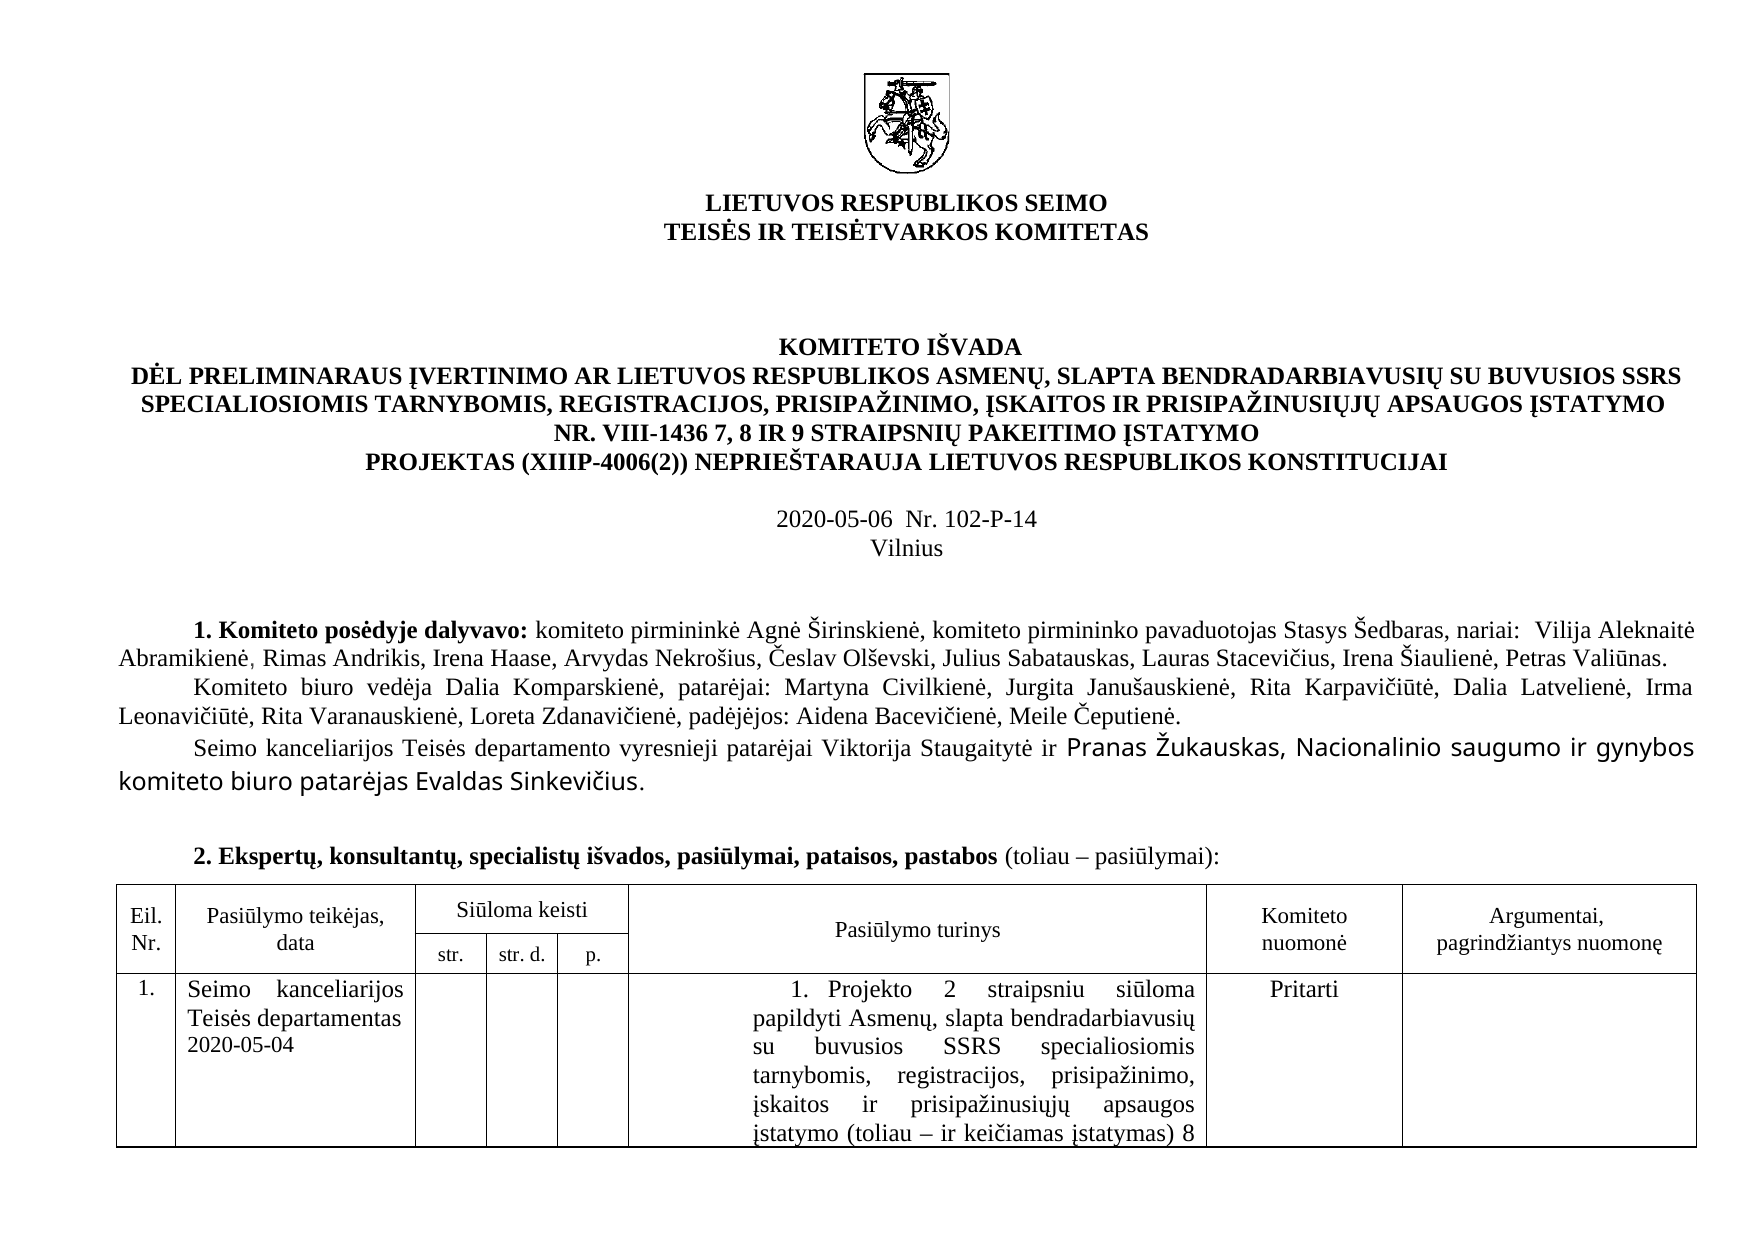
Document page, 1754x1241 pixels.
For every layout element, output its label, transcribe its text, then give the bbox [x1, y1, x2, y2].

table_header Eil. Nr. [117, 885, 175, 973]
table_cell [558, 974, 628, 1146]
text 2020-05-06 Nr. 102-P-14 [118, 504, 1695, 533]
table_header Argumentai, pagrindžiantys nuomonę [1403, 885, 1696, 973]
text KOMITETO IŠVADA [118, 332, 1695, 361]
text 2. Ekspertų, konsultantų, specialistų išvados, pasiūlymai, pataisos, pastabos (toliau – pasiūlymai): [118, 841, 1695, 870]
table_header Pasiūlymo teikėjas, data [176, 885, 415, 973]
table_header Pasiūlymo turinys [629, 885, 1206, 973]
text 1. Komiteto posėdyje dalyvavo: komiteto pirmininkė Agnė Širinskienė, komiteto pirmininko pavaduotojas Stasys Šedbaras, nariai: Vilija Aleknaitė Abramikienė, Rimas Andrikis, Irena Haase, Arvydas Nekrošius, Česlav Olševski, Julius Sabatauskas, Lauras Stacevičius, Irena Šiaulienė, Petras Valiūnas. [118, 615, 1695, 672]
text LIETUVOS RESPUBLIKOS SEIMO [118, 188, 1695, 217]
table_cell str. d. [487, 934, 557, 973]
table_cell [487, 974, 557, 1146]
text Seimo kanceliarijos Teisės departamento vyresnieji patarėjai Viktorija Staugaitytė ir Pranas Žukauskas, Nacionalinio saugumo ir gynybos komiteto biuro patarėjas Evaldas Sinkevičius. [118, 730, 1695, 798]
table_cell 1. [117, 974, 175, 1146]
text Teisės ir teisėtvarkos komitetas [118, 217, 1695, 246]
table_cell p. [558, 934, 628, 973]
table_header Siūloma keisti [416, 885, 628, 933]
table_cell Seimo kanceliarijos Teisės departamentas 2020-05-04 [176, 974, 415, 1146]
table_header Komiteto nuomonė [1207, 885, 1402, 973]
text Komiteto biuro vedėja Dalia Komparskienė, patarėjai: Martyna Civilkienė, Jurgita Janušauskienė, Rita Karpavičiūtė, Dalia Latvelienė, Irma Leonavičiūtė, Rita Varanauskienė, Loreta Zdanavičienė, padėjėjos: Aidena Bacevičienė, Meile Čeputienė. [118, 672, 1695, 730]
table_cell Projekto 2 straipsniu siūloma papildyti Asmenų, slapta bendradarbiavusių su buvusios SSRS specialiosiomis tarnybomis, registracijos, prisipažinimo, įskaitos ir prisipažinusiųjų apsaugos įstatymo (toliau – ir keičiamas įstatymas) 8 [629, 974, 1206, 1146]
table_cell [416, 974, 486, 1146]
table_cell Pritarti [1207, 974, 1402, 1146]
table_cell [1403, 974, 1696, 1146]
text DĖL PRELIMINARAUS ĮVERTINIMO AR LIETUVOS RESPUBLIKOS ASMENŲ, SLAPTA BENDRADARBIAVUSIŲ SU BUVUSIOS SSRS SPECIALIOSIOMIS TARNYBOMIS, REGISTRACIJOS, PRISIPAŽINIMO, ĮSKAITOS IR PRISIPAŽINUSIŲJŲ APSAUGOS ĮSTATYMO NR. VIII-1436 7, 8 IR 9 STRAIPSNIŲ PAKEITIMO ĮSTATYMO [118, 361, 1695, 447]
text PROJEKTAS (XIIIP-4006(2)) NEPRIEŠTARAUJA LIETUVOS RESPUBLIKOS KONSTITUCIJAI [118, 447, 1695, 476]
table_cell str. [416, 934, 486, 973]
text Vilnius [118, 533, 1695, 562]
